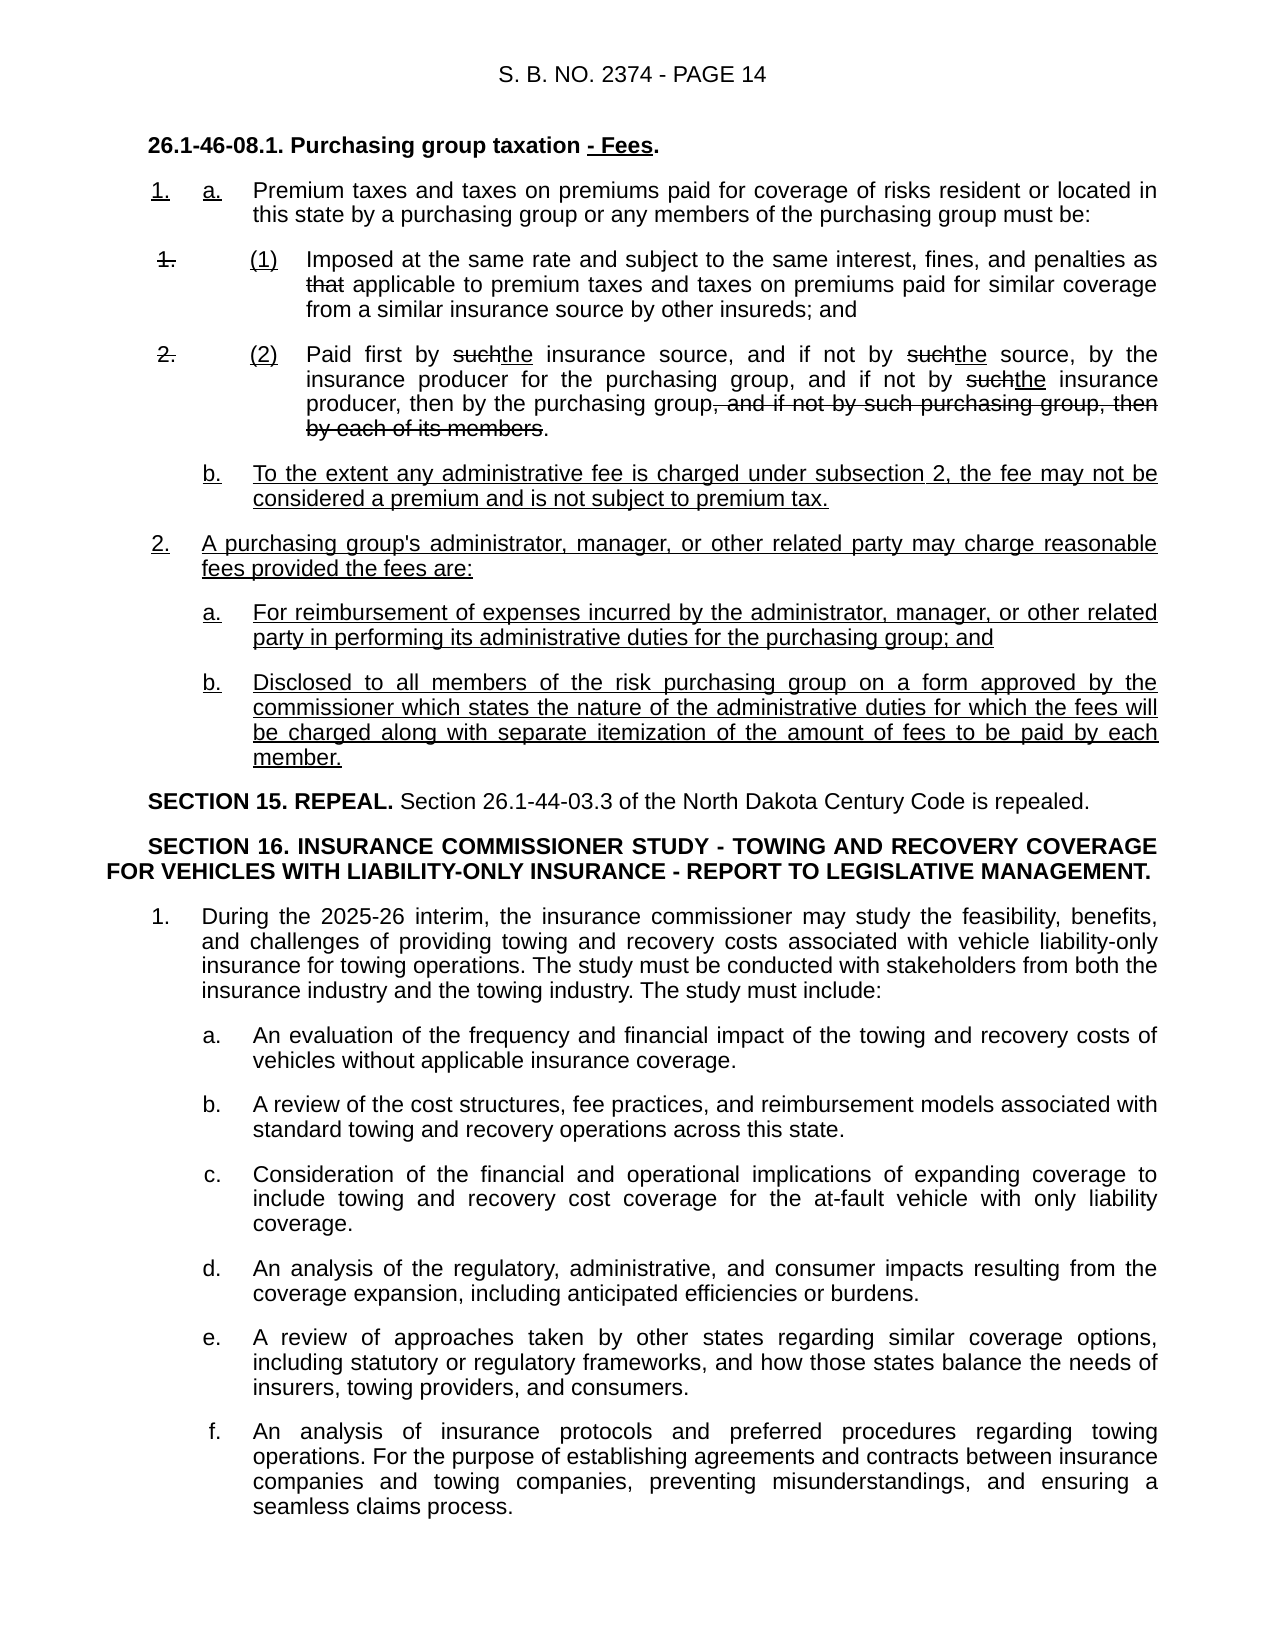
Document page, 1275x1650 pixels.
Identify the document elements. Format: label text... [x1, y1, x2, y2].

text SECTION 15. REPEAL. Section 26.1‑44‑03.3 of the North Dakota Century Code is repealed. [106, 790, 1158, 815]
text 1. During the 2025-26 interim, the insurance commissioner may study the feasibility, benefits, and challenges of providing towing and recovery costs associated with vehicle liability-only insurance for towing operations. The study must be conducted with stakeholders from both the insurance industry and the towing industry. The study must include: [106, 904, 1158, 1004]
text e. A review of approaches taken by other states regarding similar coverage options, including statutory or regulatory frameworks, and how those states balance the needs of insurers, towing providers, and consumers. [106, 1326, 1158, 1400]
text b. To the extent any administrative fee is charged under subsection 2, the fee may not be considered a premium and is not subject to premium tax. [106, 462, 1158, 511]
text a. An evaluation of the frequency and financial impact of the towing and recovery costs of vehicles without applicable insurance coverage. [106, 1023, 1158, 1073]
text c. Consideration of the financial and operational implications of expanding coverage to include towing and recovery cost coverage for the at-fault vehicle with only liability coverage. [106, 1162, 1158, 1237]
text f. An analysis of insurance protocols and preferred procedures regarding towing operations. For the purpose of establishing agreements and contracts between insurance companies and towing companies, preventing misunderstandings, and ensuring a seamless claims process. [106, 1420, 1158, 1519]
text d. An analysis of the regulatory, administrative, and consumer impacts resulting from the coverage expansion, including anticipated efficiencies or burdens. [106, 1256, 1158, 1306]
text 1. a. Premium taxes and taxes on premiums paid for coverage of risks resident or located in this state by a purchasing group or any members of the purchasing group must be: [106, 178, 1158, 228]
text 2. A purchasing group's administrator, manager, or other related party may charge reasonable fees provided the fees are: [106, 531, 1158, 581]
subtitle 26.1‑46‑08.1. Purchasing group taxation - Fees. [106, 133, 1158, 158]
text SECTION 16. INSURANCE COMMISSIONER STUDY - TOWING AND RECOVERY COVERAGE FOR VEHICLES WITH LIABILITY-ONLY INSURANCE - REPORT TO LEGISLATIVE MANAGEMENT. [106, 835, 1158, 884]
text 1. (1) Imposed at the same rate and subject to the same interest, fines, and penalties as that applicable to premium taxes and taxes on premiums paid for similar coverage from a similar insurance source by other insureds; and [106, 248, 1158, 322]
text b. A review of the cost structures, fee practices, and reimbursement models associated with standard towing and recovery operations across this state. [106, 1093, 1158, 1142]
text 2. (2) Paid first by suchthe insurance source, and if not by suchthe source, by the insurance producer for the purchasing group, and if not by suchthe insurance producer, then by the purchasing group, and if not by such purchasing group, then by each of its members. [106, 342, 1158, 442]
text b. Disclosed to all members of the risk purchasing group on a form approved by the commissioner which states the nature of the administrative duties for which the fees will be charged along with separate itemization of the amount of fees to be paid by each member. [106, 671, 1158, 770]
text a. For reimbursement of expenses incurred by the administrator, manager, or other related party in performing its administrative duties for the purchasing group; and [106, 601, 1158, 651]
